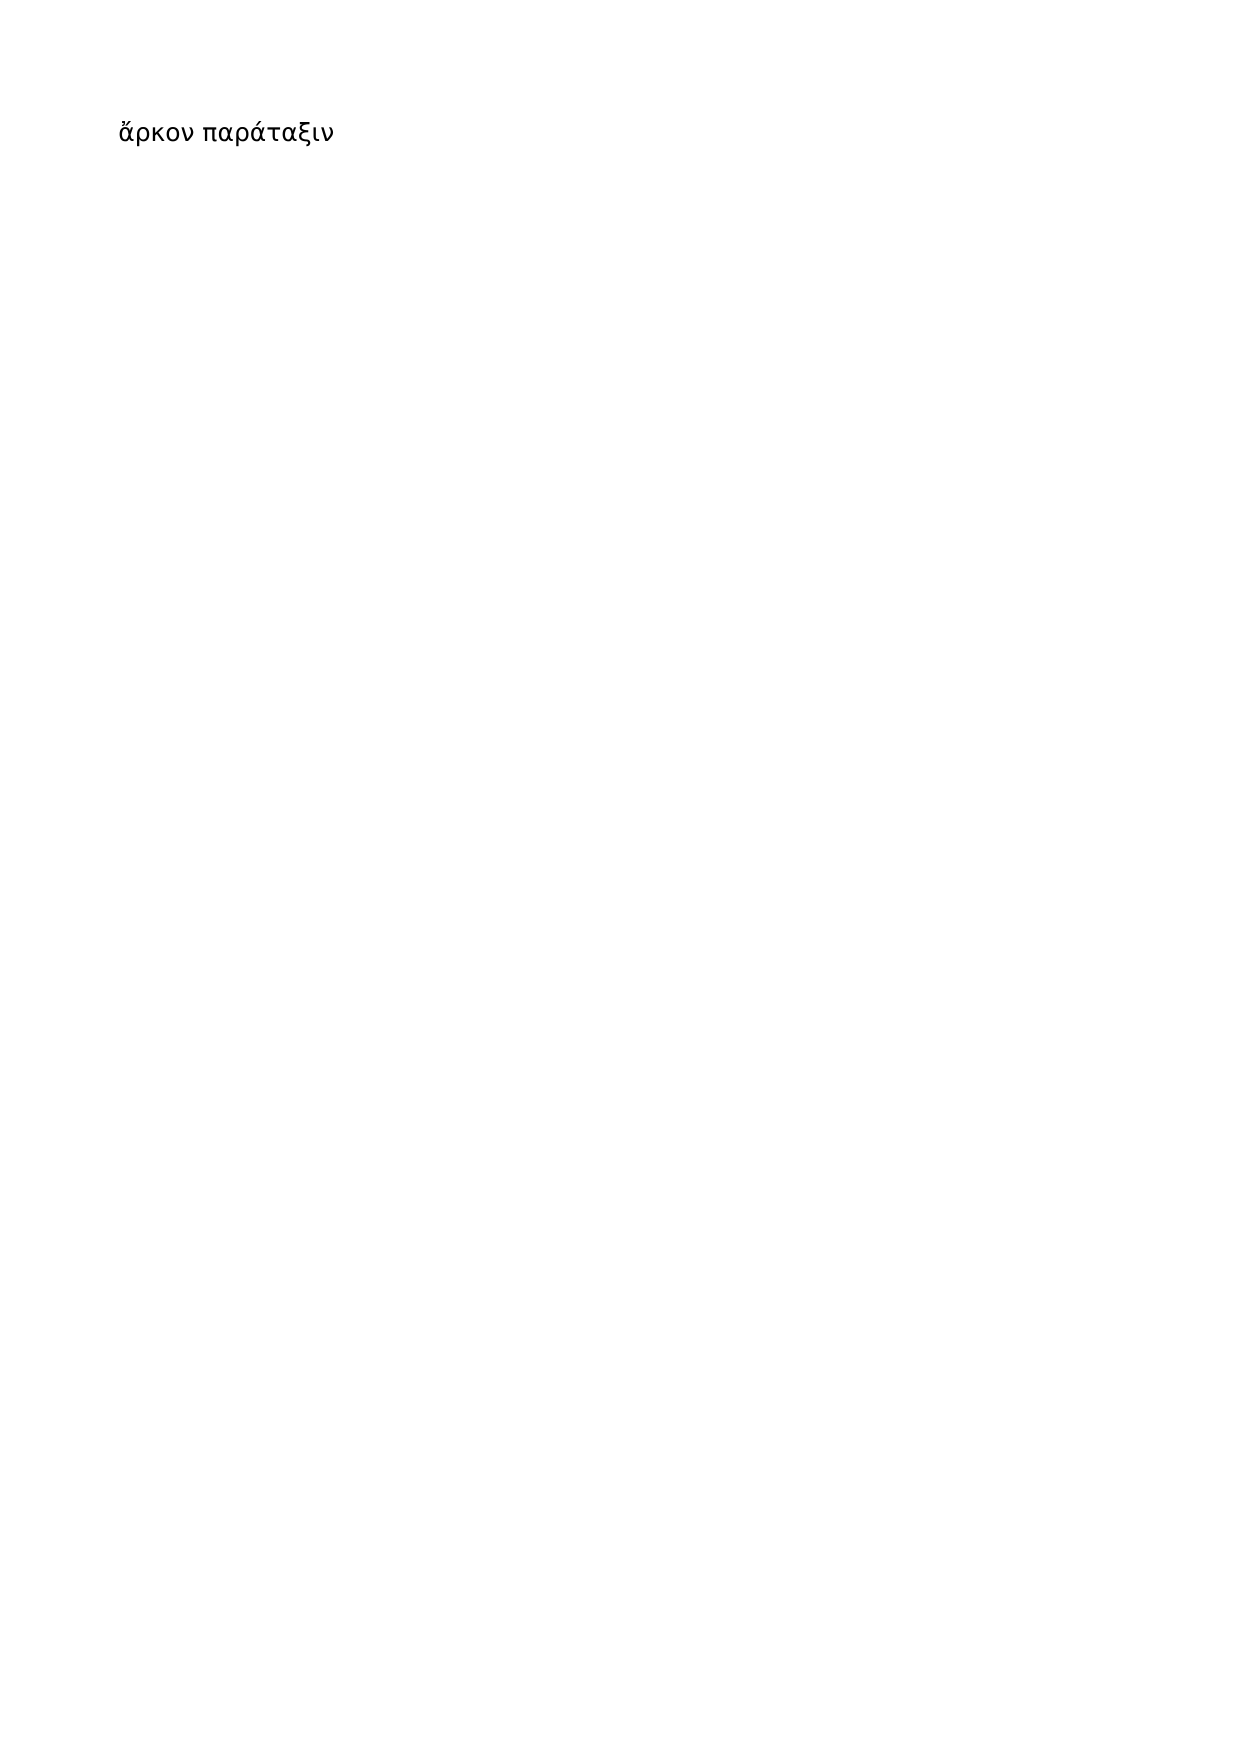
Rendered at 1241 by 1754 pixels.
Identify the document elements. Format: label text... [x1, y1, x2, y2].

text ἄρκον παράταξιν [118, 118, 1122, 147]
